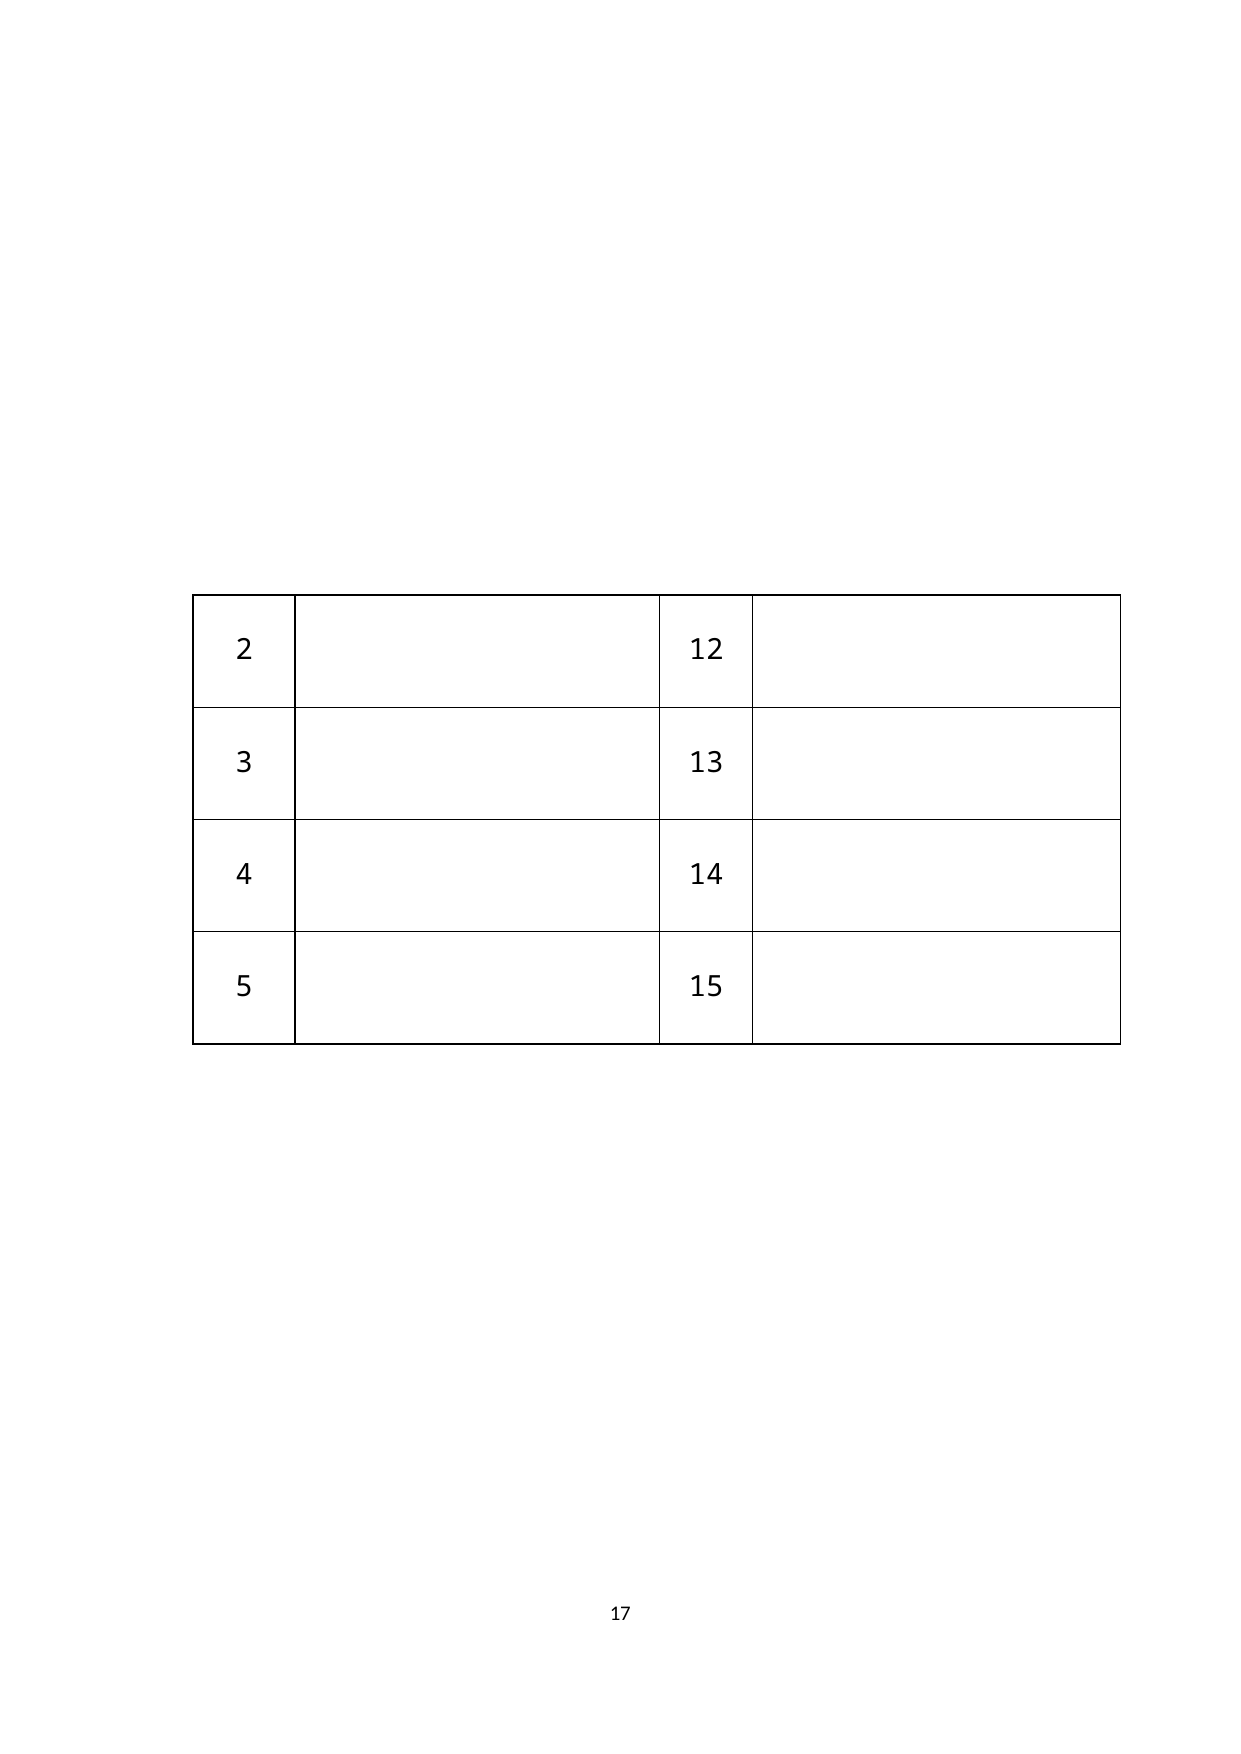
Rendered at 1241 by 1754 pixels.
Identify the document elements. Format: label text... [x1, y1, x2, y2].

table_cell [753, 596, 1120, 706]
table_cell 12 [660, 596, 752, 706]
table_cell [296, 596, 659, 706]
table_cell [753, 708, 1120, 818]
table_cell 5 [194, 932, 294, 1043]
table_cell 14 [660, 820, 752, 931]
table_cell [296, 932, 659, 1043]
table_cell [296, 820, 659, 931]
table_cell 2 [194, 596, 294, 706]
table_cell 4 [194, 820, 294, 931]
table_cell [753, 820, 1120, 931]
table_cell 15 [660, 932, 752, 1043]
table_cell [753, 932, 1120, 1043]
table_cell [296, 708, 659, 818]
table_cell 3 [194, 708, 294, 818]
table_cell 13 [660, 708, 752, 818]
